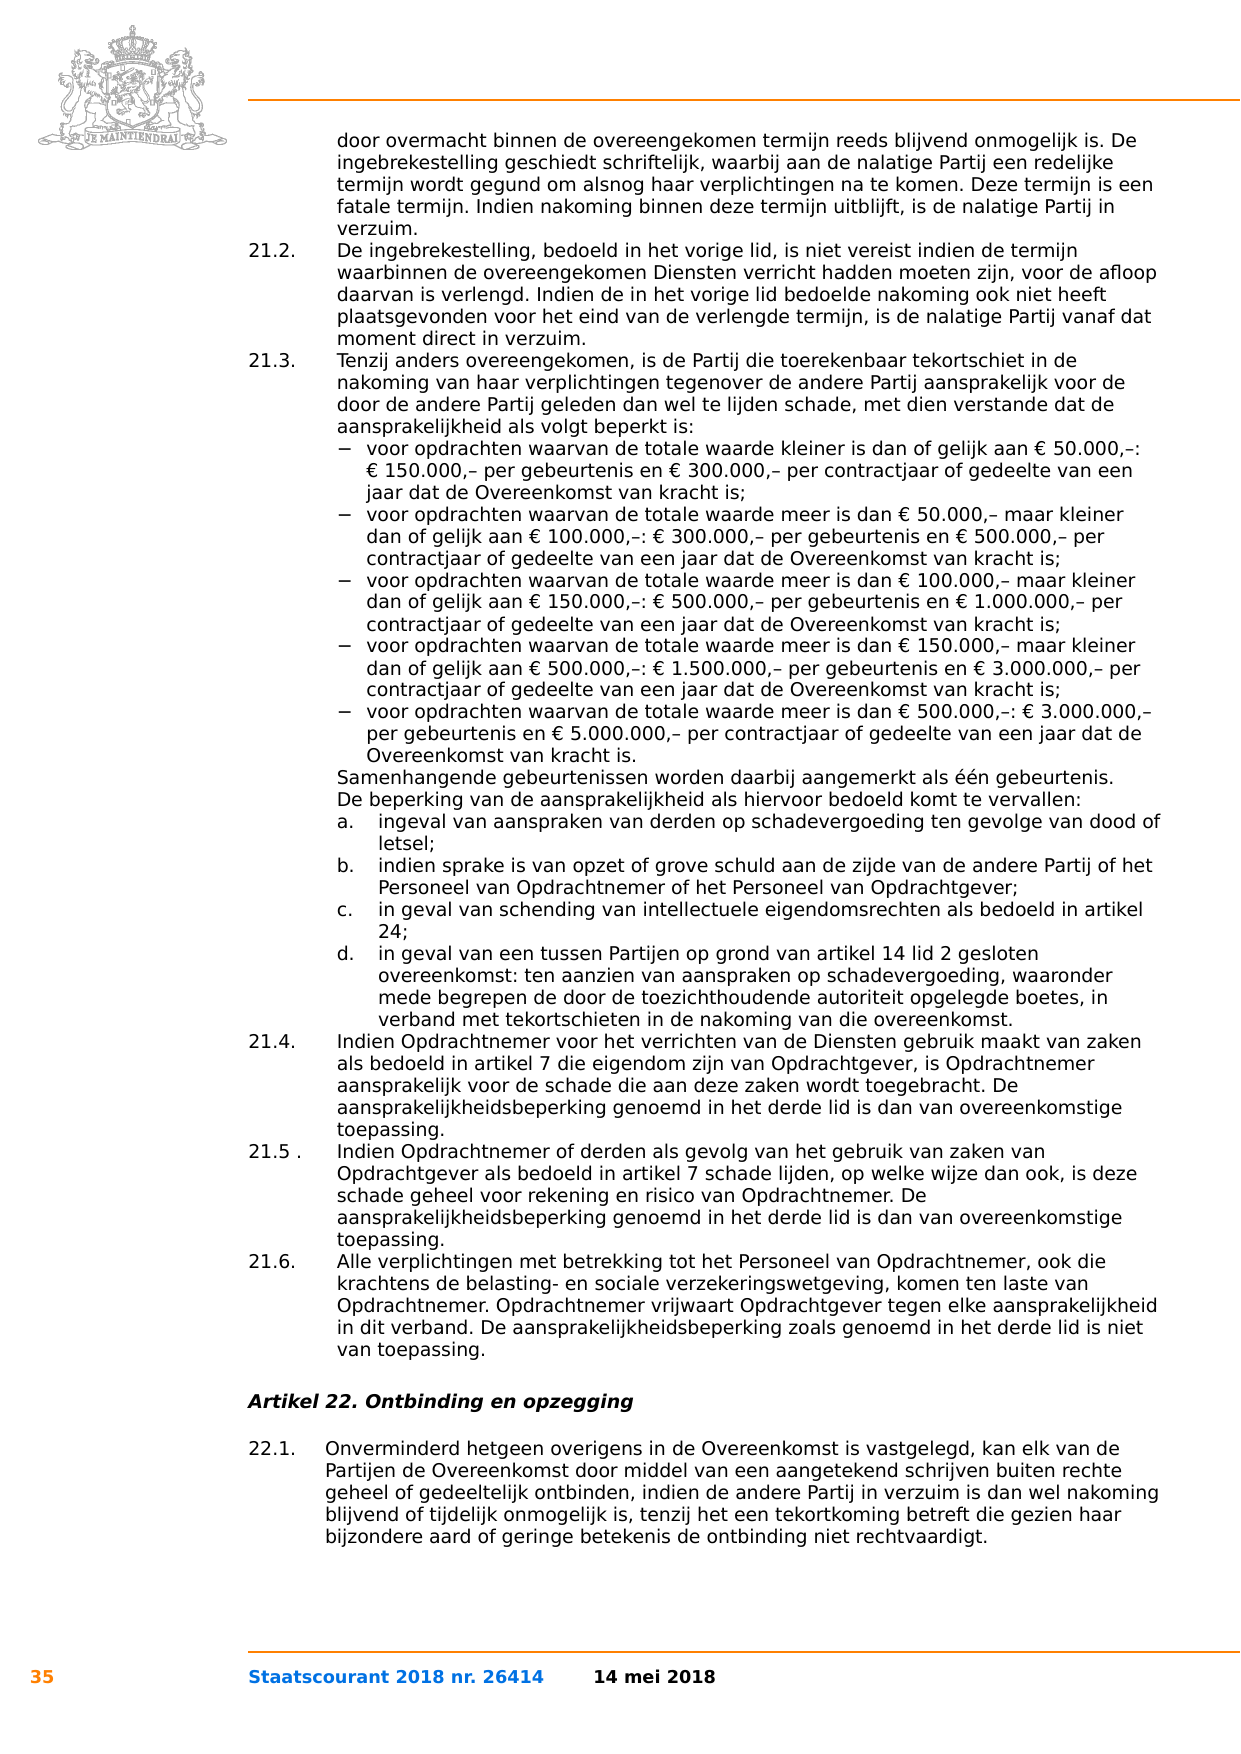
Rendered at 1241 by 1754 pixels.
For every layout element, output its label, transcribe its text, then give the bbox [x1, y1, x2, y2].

text c. in geval van schending van intellectuele eigendomsrechten als bedoeld in artikel 24; [337, 899, 1163, 943]
text − voor opdrachten waarvan de totale waarde meer is dan € 500.000,–: € 3.000.000,– per gebeurtenis en € 5.000.000,– per contractjaar of gedeelte van een jaar dat de Overeenkomst van kracht is. [337, 701, 1163, 767]
subtitle Artikel 22. Ontbinding en opzegging [248, 1391, 1163, 1413]
text 21.5 . Indien Opdrachtnemer of derden als gevolg van het gebruik van zaken van Opdrachtgever als bedoeld in artikel 7 schade lijden, op welke wijze dan ook, is deze schade geheel voor rekening en risico van Opdrachtnemer. De aansprakelijkheidsbeperking genoemd in het derde lid is dan van overeenkomstige toepassing. [248, 1141, 1163, 1251]
text − voor opdrachten waarvan de totale waarde meer is dan € 100.000,– maar kleiner dan of gelijk aan € 150.000,–: € 500.000,– per gebeurtenis en € 1.000.000,– per contractjaar of gedeelte van een jaar dat de Overeenkomst van kracht is; [337, 569, 1163, 635]
text De beperking van de aansprakelijkheid als hiervoor bedoeld komt te vervallen: [337, 789, 1163, 811]
text Samenhangende gebeurtenissen worden daarbij aangemerkt als één gebeurtenis. [337, 767, 1163, 789]
text 21.2. De ingebrekestelling, bedoeld in het vorige lid, is niet vereist indien de termijn waarbinnen de overeengekomen Diensten verricht hadden moeten zijn, voor de afloop daarvan is verlengd. Indien de in het vorige lid bedoelde nakoming ook niet heeft plaatsgevonden voor het eind van de verlengde termijn, is de nalatige Partij vanaf dat moment direct in verzuim. [248, 240, 1163, 350]
text a. ingeval van aanspraken van derden op schadevergoeding ten gevolge van dood of letsel; [337, 811, 1163, 855]
text 21.6. Alle verplichtingen met betrekking tot het Personeel van Opdrachtnemer, ook die krachtens de belasting- en sociale verzekeringswetgeving, komen ten laste van Opdrachtnemer. Opdrachtnemer vrijwaart Opdrachtgever tegen elke aansprakelijkheid in dit verband. De aansprakelijkheidsbeperking zoals genoemd in het derde lid is niet van toepassing. [248, 1251, 1163, 1361]
text − voor opdrachten waarvan de totale waarde kleiner is dan of gelijk aan € 50.000,–: € 150.000,– per gebeurtenis en € 300.000,– per contractjaar of gedeelte van een jaar dat de Overeenkomst van kracht is; [337, 438, 1163, 503]
text 22.1. Onverminderd hetgeen overigens in de Overeenkomst is vastgelegd, kan elk van de Partijen de Overeenkomst door middel van een aangetekend schrijven buiten rechte geheel of gedeeltelijk ontbinden, indien de andere Partij in verzuim is dan wel nakoming blijvend of tijdelijk onmogelijk is, tenzij het een tekortkoming betreft die gezien haar bijzondere aard of geringe betekenis de ontbinding niet rechtvaardigt. [248, 1438, 1163, 1548]
text b. indien sprake is van opzet of grove schuld aan de zijde van de andere Partij of het Personeel van Opdrachtnemer of het Personeel van Opdrachtgever; [337, 855, 1163, 899]
text − voor opdrachten waarvan de totale waarde meer is dan € 50.000,– maar kleiner dan of gelijk aan € 100.000,–: € 300.000,– per gebeurtenis en € 500.000,– per contractjaar of gedeelte van een jaar dat de Overeenkomst van kracht is; [337, 503, 1163, 569]
text d. in geval van een tussen Partijen op grond van artikel 14 lid 2 gesloten overeenkomst: ten aanzien van aanspraken op schadevergoeding, waaronder mede begrepen de door de toezichthoudende autoriteit opgelegde boetes, in verband met tekortschieten in de nakoming van die overeenkomst. [337, 943, 1163, 1031]
text 21.4. Indien Opdrachtnemer voor het verrichten van de Diensten gebruik maakt van zaken als bedoeld in artikel 7 die eigendom zijn van Opdrachtgever, is Opdrachtnemer aansprakelijk voor de schade die aan deze zaken wordt toegebracht. De aansprakelijkheidsbeperking genoemd in het derde lid is dan van overeenkomstige toepassing. [248, 1031, 1163, 1141]
text − voor opdrachten waarvan de totale waarde meer is dan € 150.000,– maar kleiner dan of gelijk aan € 500.000,–: € 1.500.000,– per gebeurtenis en € 3.000.000,– per contractjaar of gedeelte van een jaar dat de Overeenkomst van kracht is; [337, 635, 1163, 701]
text 21.3. Tenzij anders overeengekomen, is de Partij die toerekenbaar tekortschiet in de nakoming van haar verplichtingen tegenover de andere Partij aansprakelijk voor de door de andere Partij geleden dan wel te lijden schade, met dien verstande dat de aansprakelijkheid als volgt beperkt is: [248, 350, 1163, 438]
picture [38, 25, 227, 150]
text door overmacht binnen de overeengekomen termijn reeds blijvend onmogelijk is. De ingebrekestelling geschiedt schriftelijk, waarbij aan de nalatige Partij een redelijke termijn wordt gegund om alsnog haar verplichtingen na te komen. Deze termijn is een fatale termijn. Indien nakoming binnen deze termijn uitblijft, is de nalatige Partij in verzuim. [248, 130, 1163, 240]
